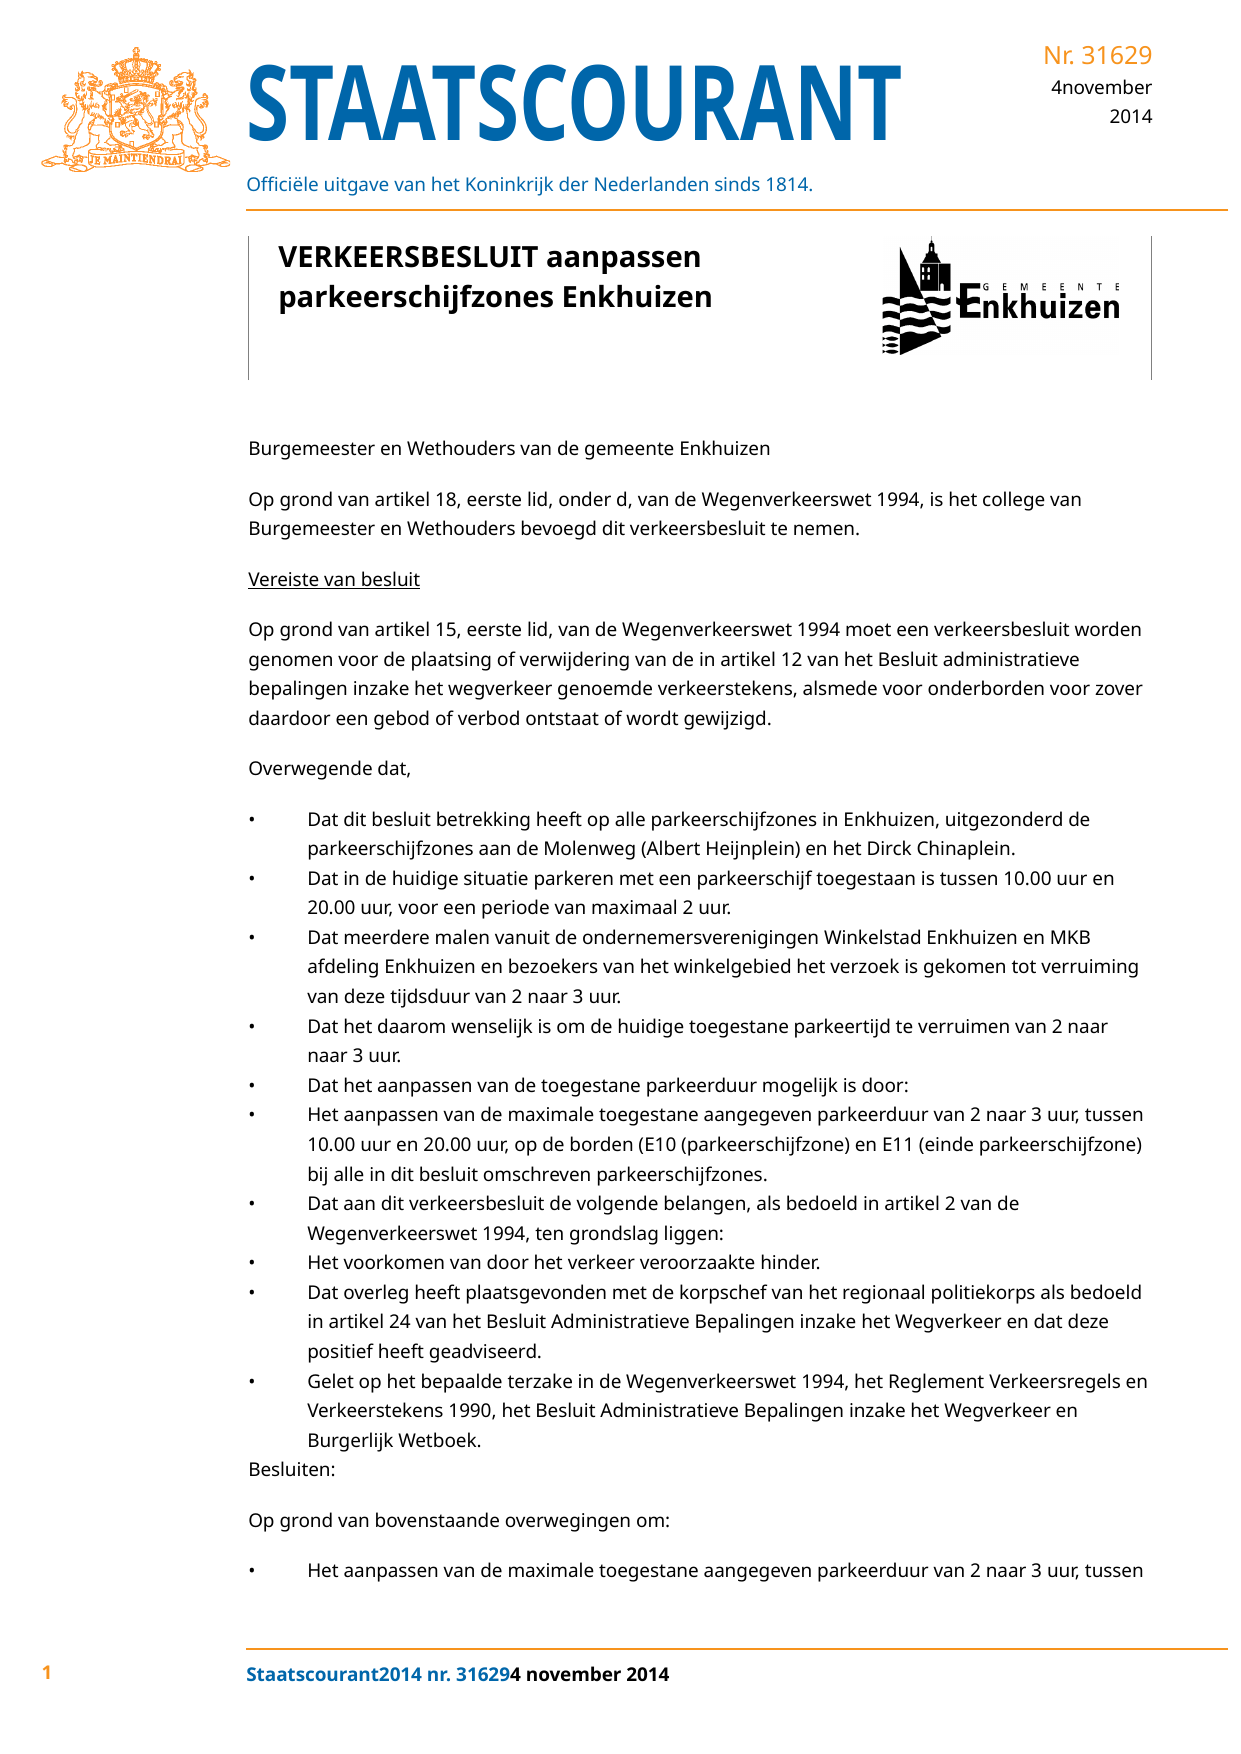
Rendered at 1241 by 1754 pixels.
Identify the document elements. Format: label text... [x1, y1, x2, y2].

picture [41, 47, 231, 172]
list Het aanpassen van de maximale toegestane aangegeven parkeerduur van 2 naar 3 uur, tussen [248, 1557, 1152, 1583]
list Het aanpassen van de maximale toegestane aangegeven parkeerduur van 2 naar 3 uur, tussen 10.00 uur en 20.00 uur, op de borden (E10 (parkeerschijfzone) en E11 (einde parkeerschijfzone) bij alle in dit besluit omschreven parkeerschijfzones. [248, 1102, 1152, 1186]
text Op grond van bovenstaande overwegingen om: [248, 1507, 1152, 1533]
list Dat overleg heeft plaatsgevonden met de korpschef van het regionaal politiekorps als bedoeld in artikel 24 van het Besluit Administratieve Bepalingen inzake het Wegverkeer en dat deze positief heeft geadviseerd. [248, 1279, 1152, 1364]
picture [882, 236, 1119, 355]
text Op grond van artikel 18, eerste lid, onder d, van de Wegenverkeerswet 1994, is het college van Burgemeester en Wethouders bevoegd dit verkeersbesluit te nemen. [248, 486, 1152, 541]
list Dat het aanpassen van de toegestane parkeerduur mogelijk is door: [248, 1072, 1152, 1098]
table_header VERKEERSBESLUIT aanpassen parkeerschijfzones Enkhuizen [249, 236, 850, 380]
list Dat aan dit verkeersbesluit de volgende belangen, als bedoeld in artikel 2 van de Wegenverkeerswet 1994, ten grondslag liggen: [248, 1190, 1152, 1246]
list Dat meerdere malen vanuit de ondernemersverenigingen Winkelstad Enkhuizen en MKB afdeling Enkhuizen en bezoekers van het winkelgebied het verzoek is gekomen tot verruiming van deze tijdsduur van 2 naar 3 uur. [248, 924, 1152, 1009]
list Gelet op het bepaalde terzake in de Wegenverkeerswet 1994, het Reglement Verkeersregels en Verkeerstekens 1990, het Besluit Administratieve Bepalingen inzake het Wegverkeer en Burgerlijk Wetboek. [248, 1368, 1152, 1453]
list Dat in de huidige situatie parkeren met een parkeerschijf toegestaan is tussen 10.00 uur en 20.00 uur, voor een periode van maximaal 2 uur. [248, 865, 1152, 920]
text Overwegende dat, [248, 755, 1152, 781]
list Dat het daarom wenselijk is om de huidige toegestane parkeertijd te verruimen van 2 naar naar 3 uur. [248, 1013, 1152, 1068]
text Op grond van artikel 15, eerste lid, van de Wegenverkeerswet 1994 moet een verkeersbesluit worden genomen voor de plaatsing of verwijdering van de in artikel 12 van het Besluit administratieve bepalingen inzake het wegverkeer genoemde verkeerstekens, alsmede voor onderborden voor zover daardoor een gebod of verbod ontstaat of wordt gewijzigd. [248, 616, 1152, 731]
table_header [850, 236, 1151, 380]
list Het voorkomen van door het verkeer veroorzaakte hinder. [248, 1249, 1152, 1275]
text Vereiste van besluit [248, 566, 1152, 591]
list Dat dit besluit betrekking heeft op alle parkeerschijfzones in Enkhuizen, uitgezonderd de parkeerschijfzones aan de Molenweg (Albert Heijnplein) en het Dirck Chinaplein. [248, 806, 1152, 861]
text Besluiten: [248, 1457, 1152, 1482]
text Burgemeester en Wethouders van de gemeente Enkhuizen [248, 435, 1152, 461]
